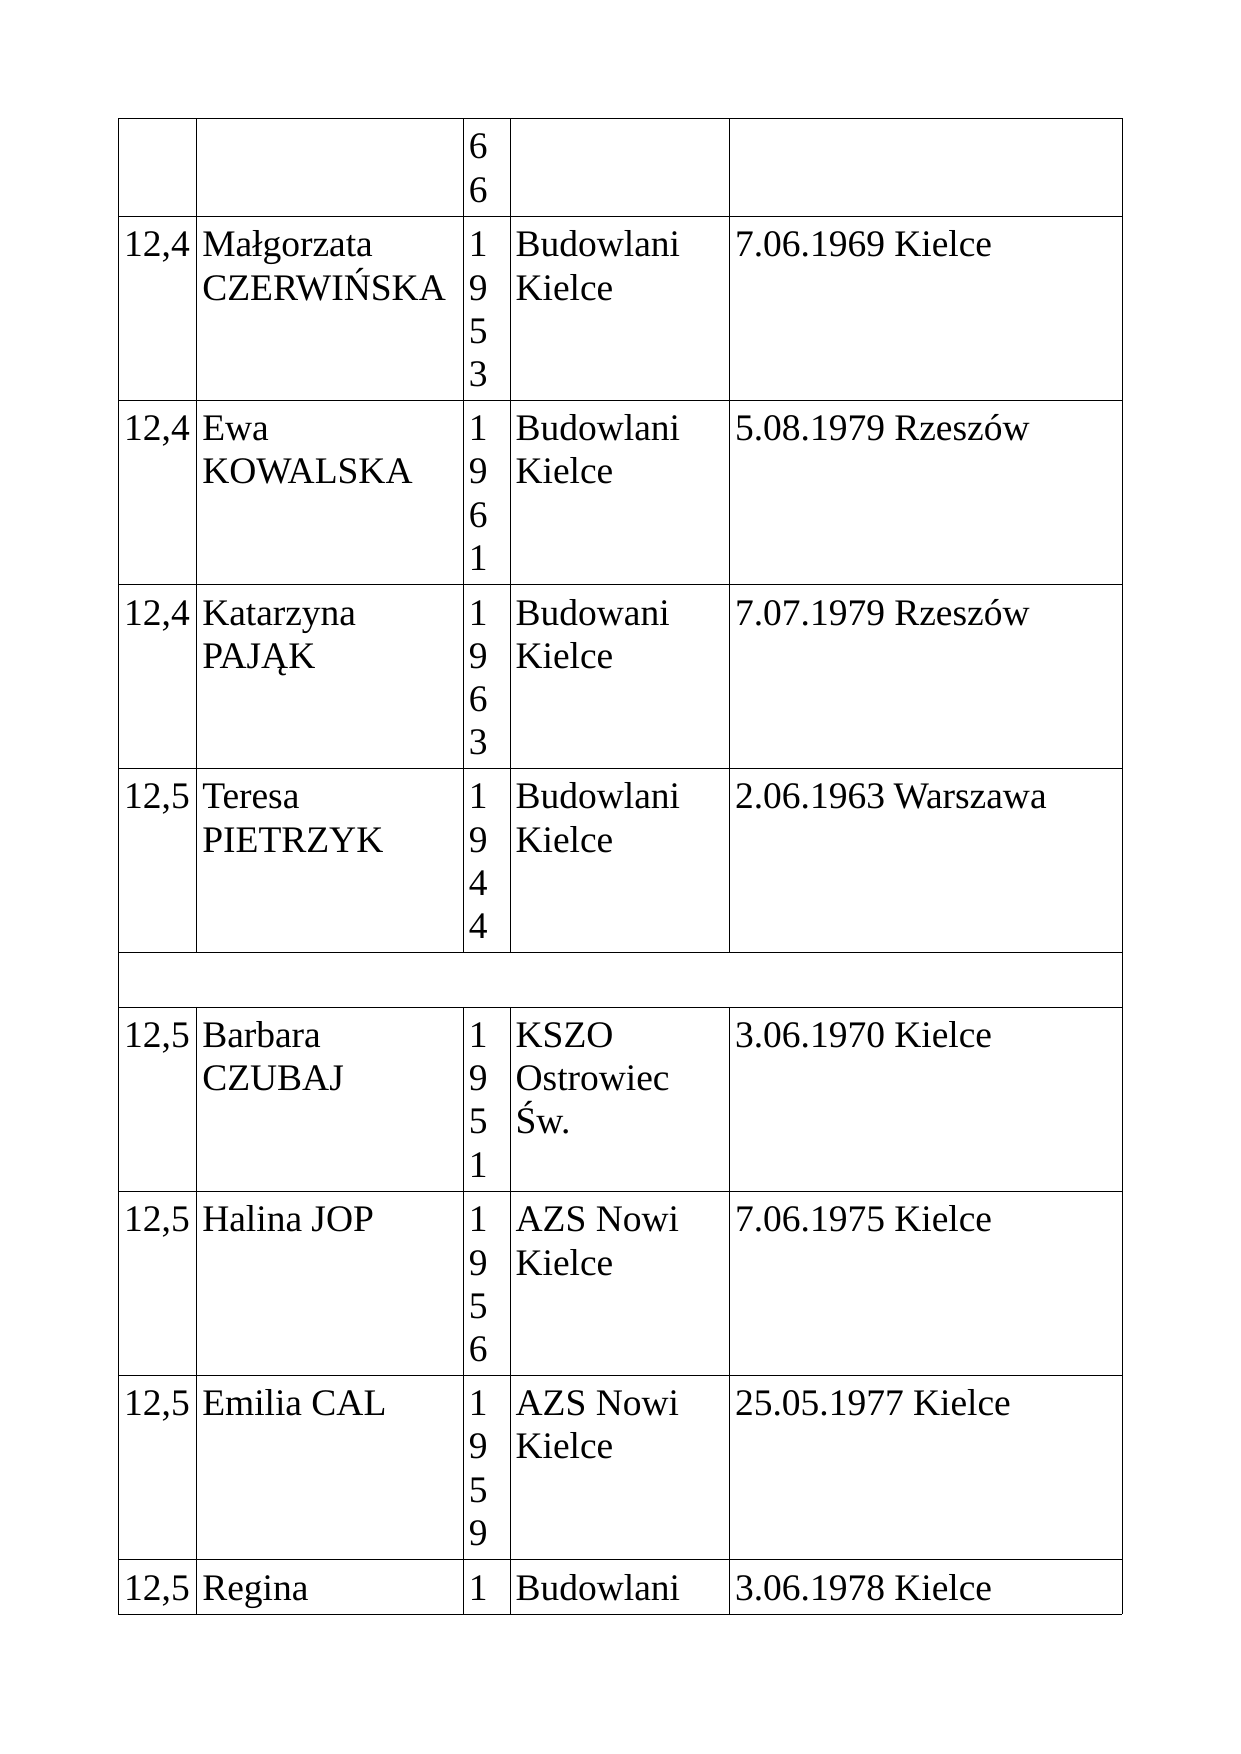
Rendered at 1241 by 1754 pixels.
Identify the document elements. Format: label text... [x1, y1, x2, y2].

table_cell 7.06.1969 Kielce [730, 217, 1122, 400]
table_cell 1 [464, 1560, 510, 1614]
table_cell [197, 119, 463, 216]
table_cell 1944 [464, 769, 510, 952]
table_cell 25.05.1977 Kielce [730, 1376, 1122, 1559]
table_cell 12,4 [119, 217, 196, 400]
table_cell Małgorzata CZERWIŃSKA [197, 217, 463, 400]
table_cell AZS Nowi Kielce [511, 1376, 729, 1559]
table_cell 5.08.1979 Rzeszów [730, 401, 1122, 584]
table_cell 7.07.1979 Rzeszów [730, 585, 1122, 768]
table_cell Teresa PIETRZYK [197, 769, 463, 952]
table_cell 1963 [464, 585, 510, 768]
table_cell [119, 953, 1122, 1007]
table_cell 12,5 [119, 769, 196, 952]
table_cell Budowani Kielce [511, 585, 729, 768]
table_cell [730, 119, 1122, 216]
table_cell 2.06.1963 Warszawa [730, 769, 1122, 952]
table_cell Ewa KOWALSKA [197, 401, 463, 584]
table_cell Barbara CZUBAJ [197, 1008, 463, 1191]
table_cell 12,5 [119, 1560, 196, 1614]
table_cell Budowlani Kielce [511, 217, 729, 400]
table_cell Halina JOP [197, 1192, 463, 1375]
table_cell 3.06.1978 Kielce [730, 1560, 1122, 1614]
table_cell Regina [197, 1560, 463, 1614]
table_cell KSZO Ostrowiec Św. [511, 1008, 729, 1191]
table_cell 1961 [464, 401, 510, 584]
table_cell 66 [464, 119, 510, 216]
table_cell 12,4 [119, 401, 196, 584]
table_cell [511, 119, 729, 216]
table_cell Budowlani Kielce [511, 401, 729, 584]
table_cell 1953 [464, 217, 510, 400]
table_cell 1959 [464, 1376, 510, 1559]
table_cell [119, 119, 196, 216]
table_cell 1956 [464, 1192, 510, 1375]
table_cell AZS Nowi Kielce [511, 1192, 729, 1375]
table_cell Katarzyna PAJĄK [197, 585, 463, 768]
table_cell 7.06.1975 Kielce [730, 1192, 1122, 1375]
table_cell 12,5 [119, 1192, 196, 1375]
table_cell 12,5 [119, 1008, 196, 1191]
table_cell 3.06.1970 Kielce [730, 1008, 1122, 1191]
table_cell 1951 [464, 1008, 510, 1191]
table_cell 12,4 [119, 585, 196, 768]
table_cell 12,5 [119, 1376, 196, 1559]
table_cell Budowlani Kielce [511, 769, 729, 952]
table_cell Budowlani [511, 1560, 729, 1614]
table_cell Emilia CAL [197, 1376, 463, 1559]
